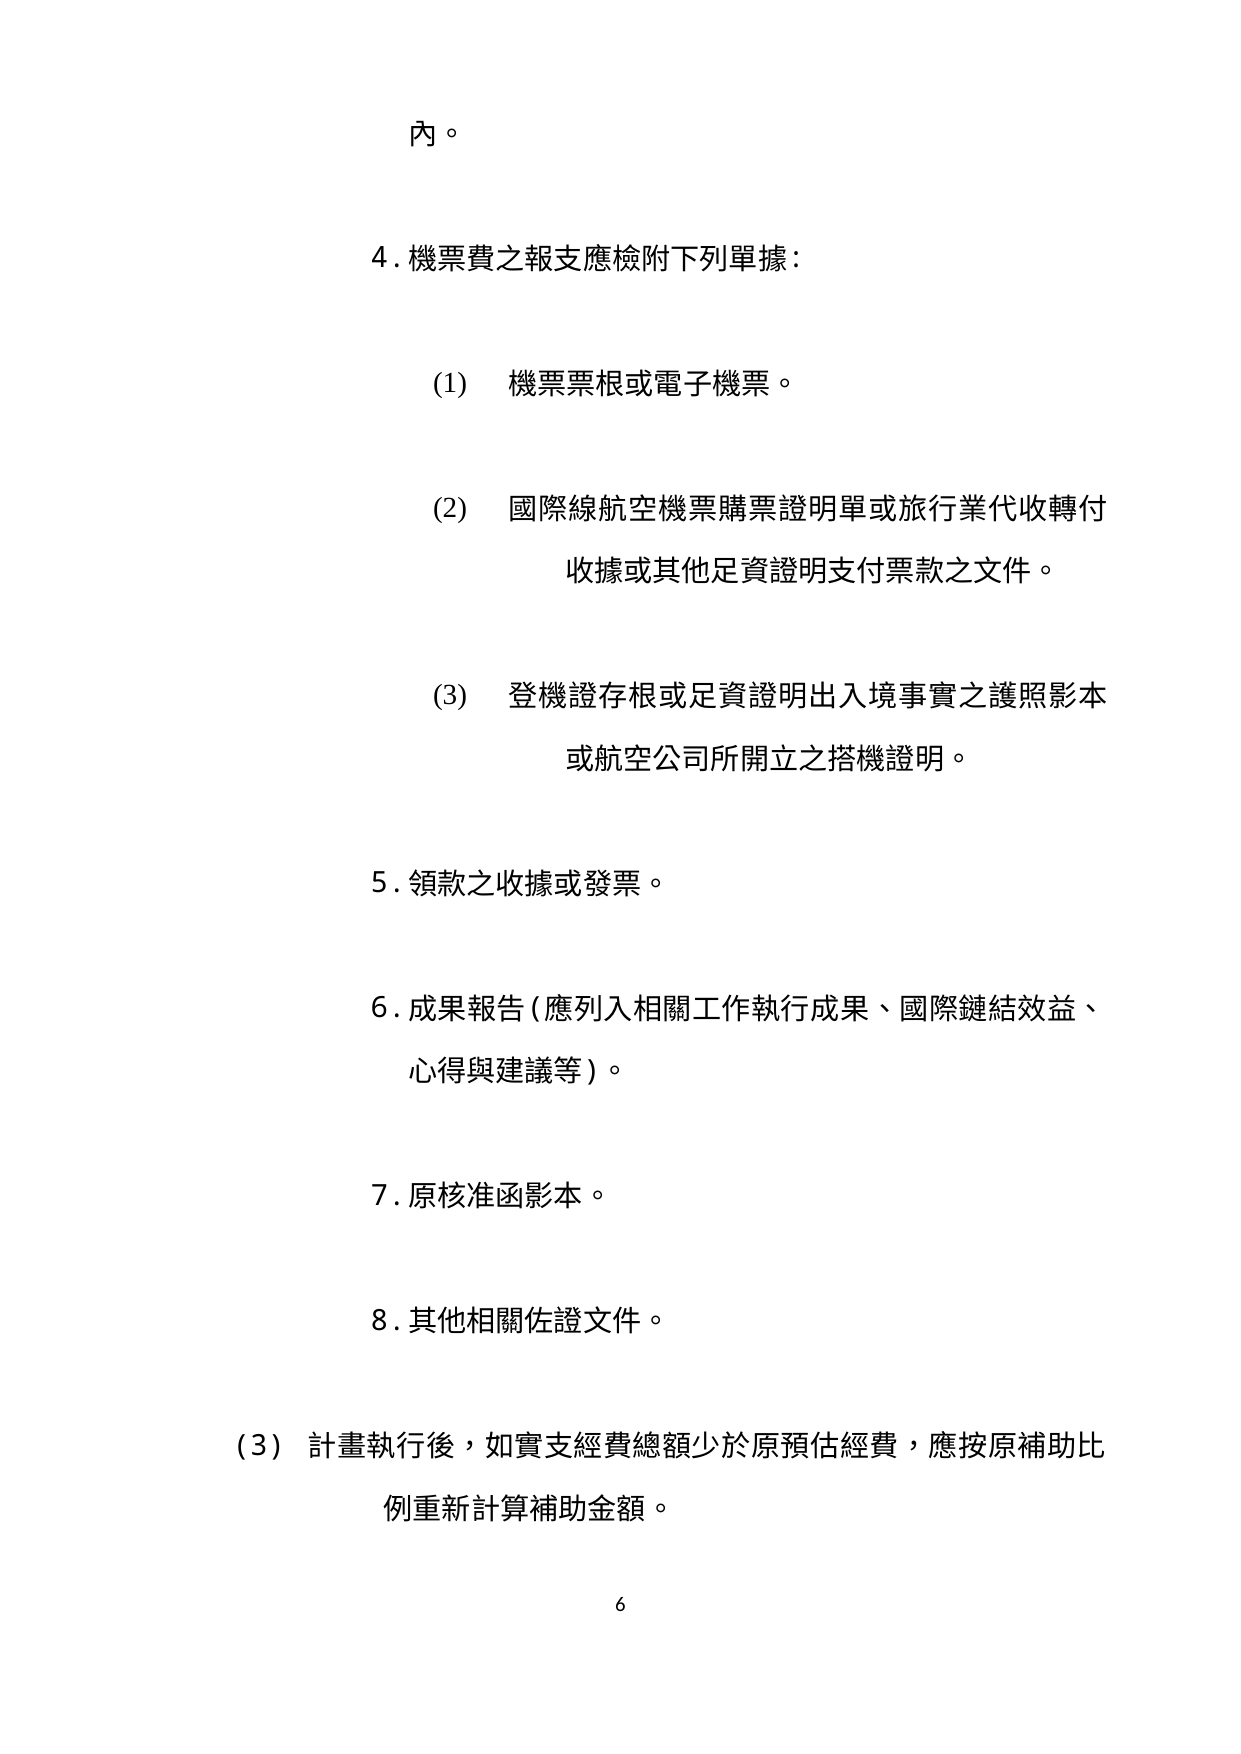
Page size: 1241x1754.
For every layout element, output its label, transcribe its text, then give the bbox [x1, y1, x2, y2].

list 成果報告(應列入相關工作執行成果、國際鏈結效益、心得與建議等)。 [370, 965, 1107, 1090]
list 其他相關佐證文件。 [370, 1277, 1107, 1340]
list 受補助項目之支出原始憑證及相關佐證資料(證明該項支出僅係本案所使用)。支出憑證之抬頭應為受補助單位，其品名應填寫完整，且開立日期均需於計畫期程內。 [370, 90, 1107, 152]
list 機票費之報支應檢附下列單據: [370, 215, 1107, 277]
list 原核准函影本。 [370, 1152, 1107, 1215]
list 計畫執行後，如實支經費總額少於原預估經費，應按原補助比例重新計算補助金額。 [232, 1402, 1107, 1527]
list 國際線航空機票購票證明單或旅行業代收轉付收據或其他足資證明支付票款之文件。 [433, 465, 1107, 590]
list 領款之收據或發票。 [370, 840, 1107, 902]
list 登機證存根或足資證明出入境事實之護照影本或航空公司所開立之搭機證明。 [433, 652, 1107, 777]
list 機票票根或電子機票。 [433, 340, 1107, 402]
